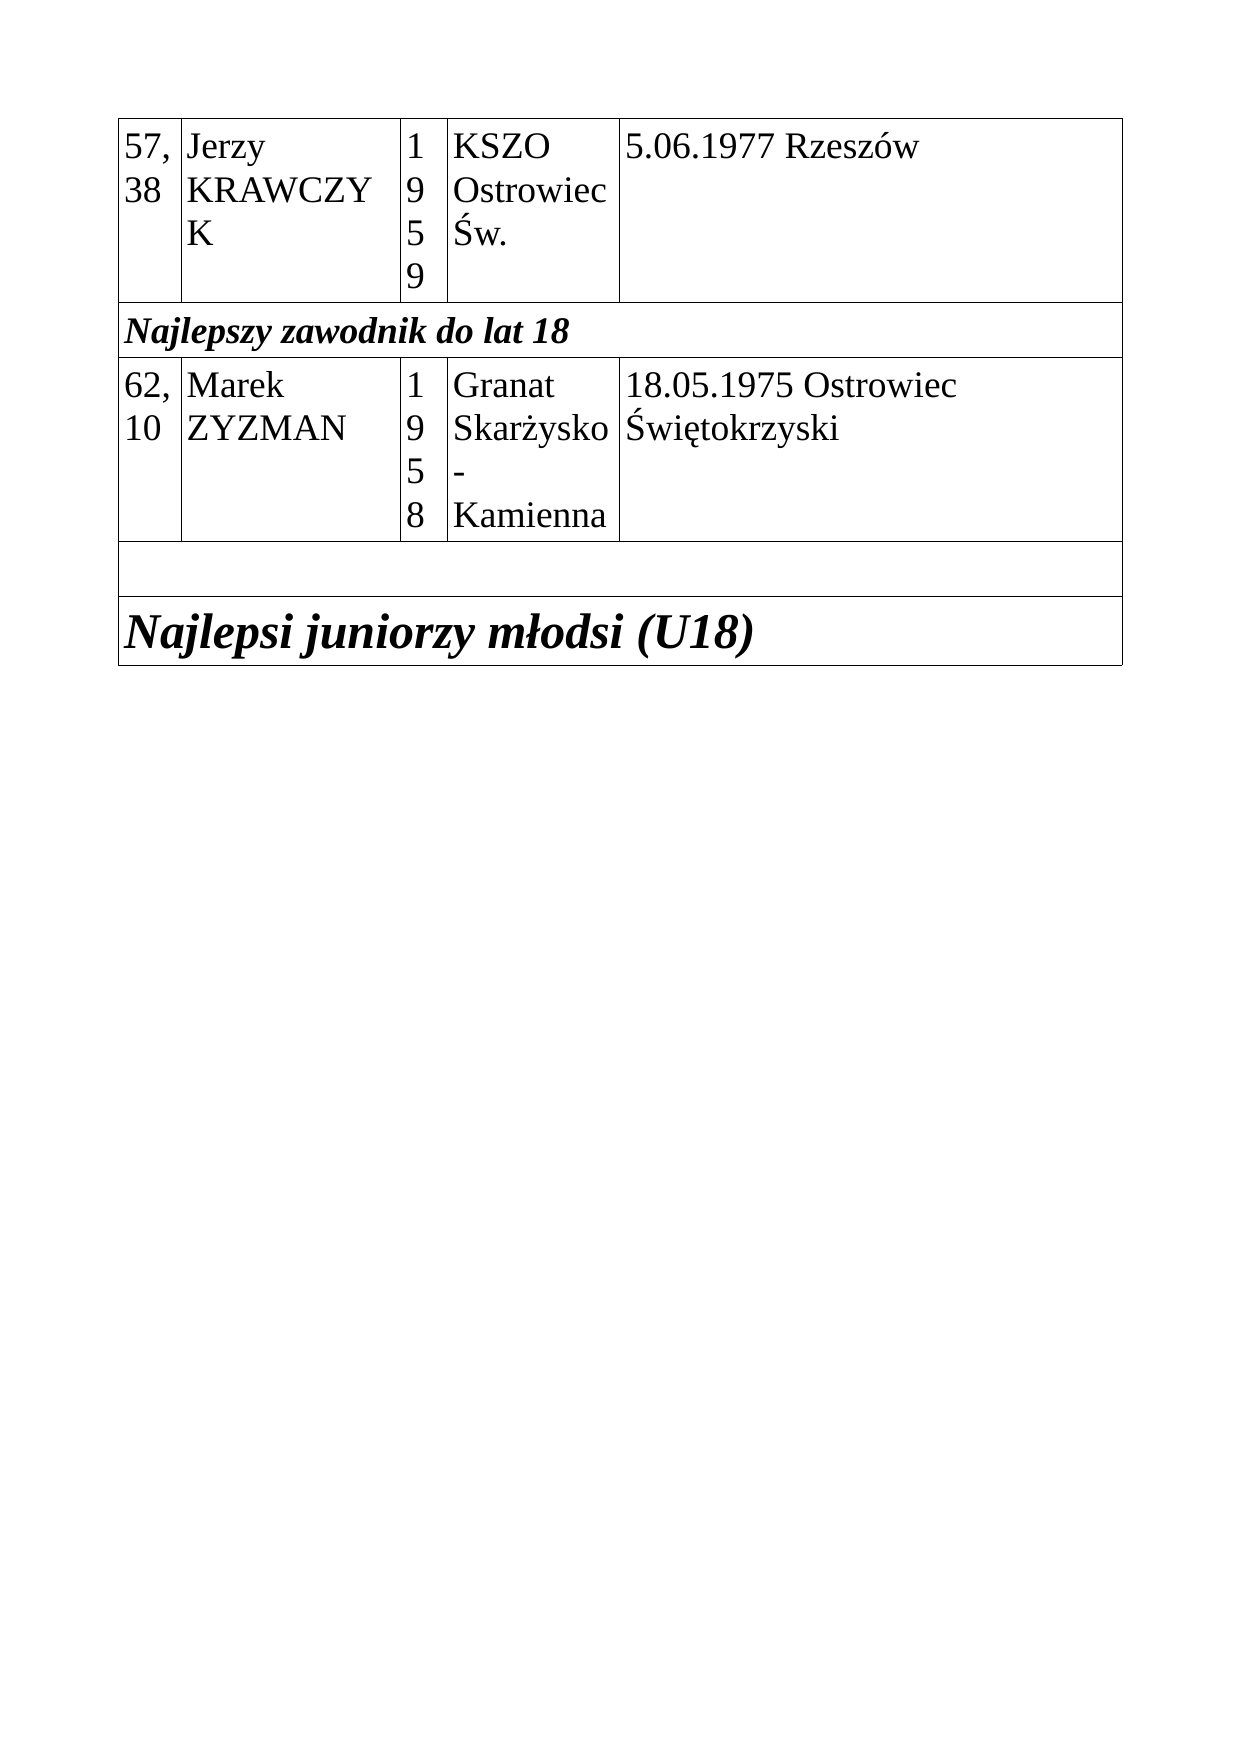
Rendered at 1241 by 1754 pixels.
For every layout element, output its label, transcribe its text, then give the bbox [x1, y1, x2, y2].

table_cell Marek ZYZMAN [182, 358, 400, 541]
table_cell KSZO Ostrowiec Św. [448, 119, 619, 302]
table_cell 57,38 [119, 119, 181, 302]
table_cell [119, 542, 1122, 596]
table_cell 1958 [401, 358, 447, 541]
table_cell Jerzy KRAWCZYK [182, 119, 400, 302]
table_cell 5.06.1977 Rzeszów [620, 119, 1122, 302]
table_cell Najlepsi juniorzy młodsi (U18) [119, 597, 1122, 665]
table_cell Granat Skarżysko-Kamienna [448, 358, 619, 541]
table_cell Najlepszy zawodnik do lat 18 [119, 303, 1122, 357]
table_cell 18.05.1975 Ostrowiec Świętokrzyski [620, 358, 1122, 541]
table_cell 1959 [401, 119, 447, 302]
table_cell 62,10 [119, 358, 181, 541]
